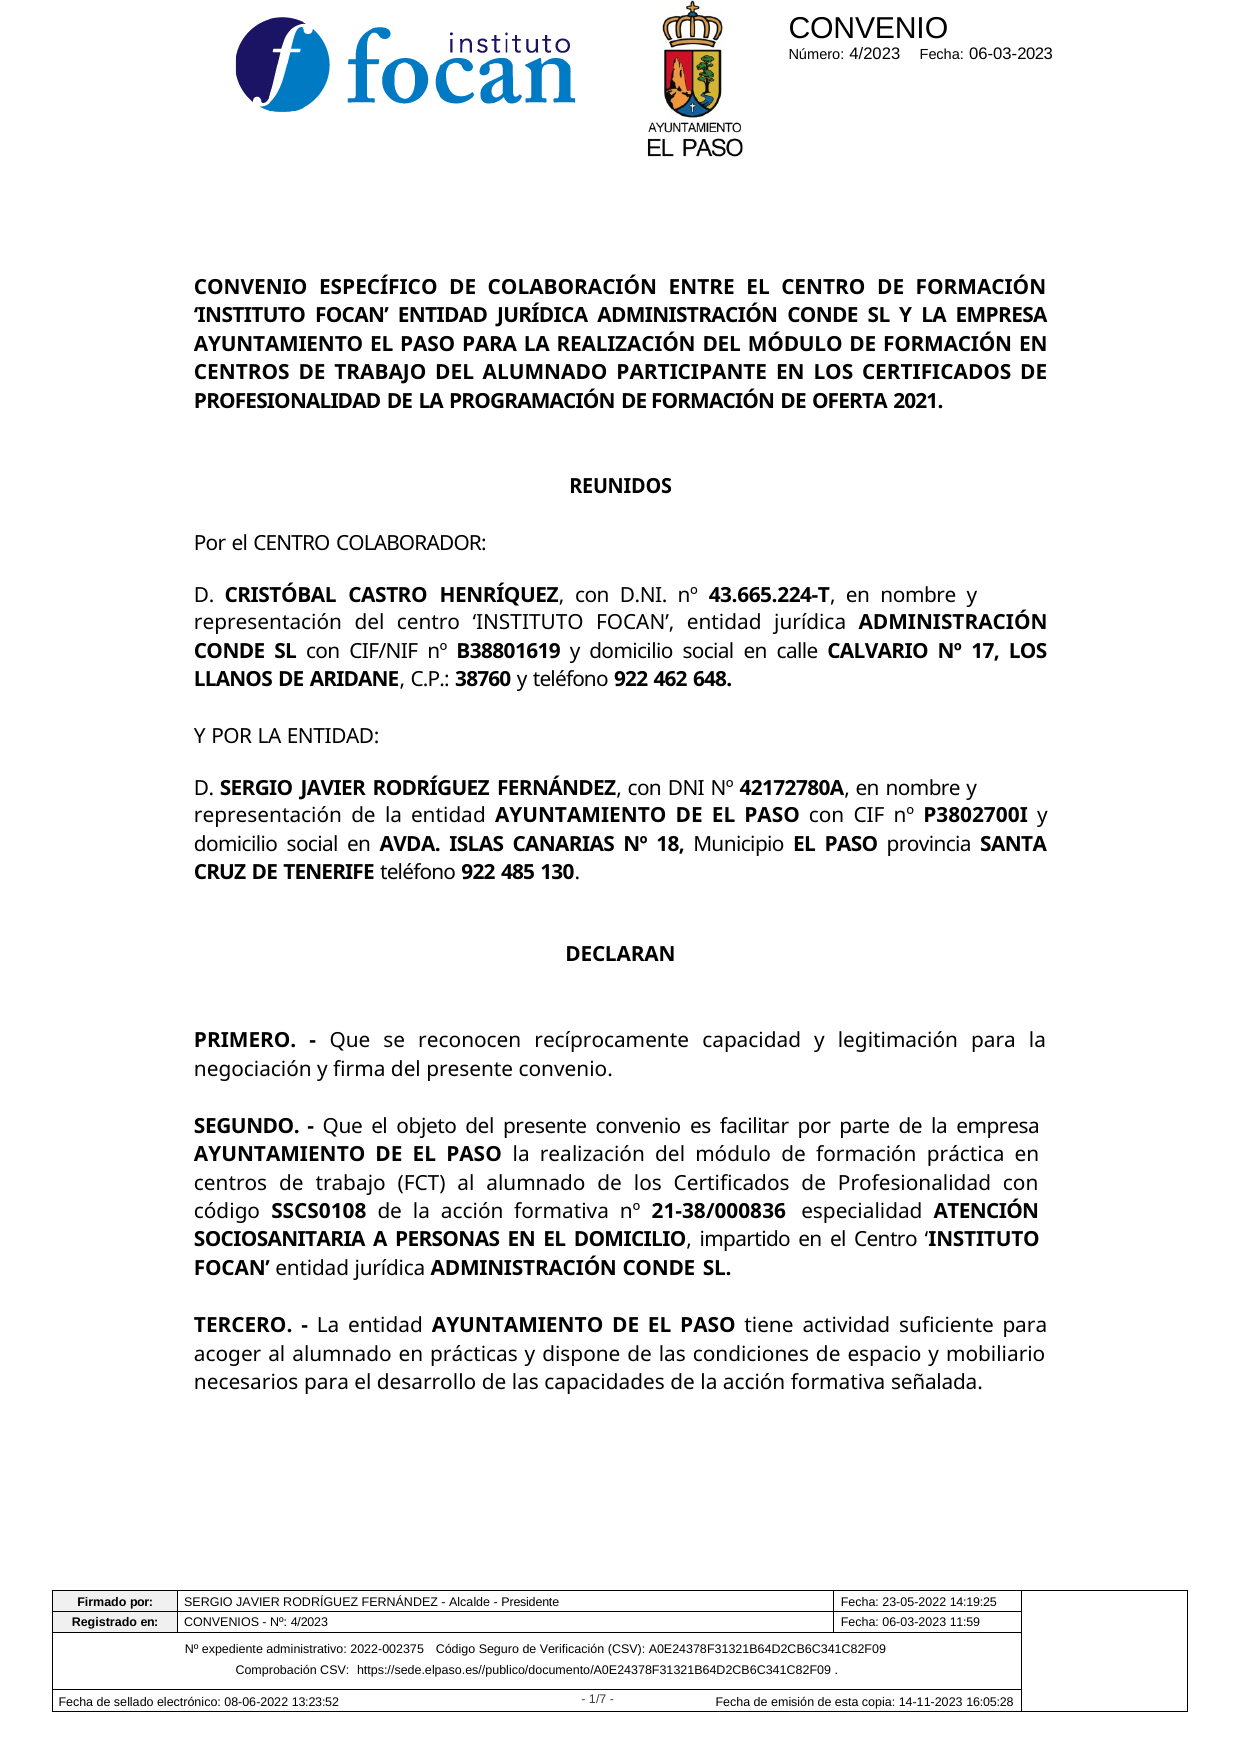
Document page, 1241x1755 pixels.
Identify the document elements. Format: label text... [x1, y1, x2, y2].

text CONVENIO [788, 12, 1201, 45]
text representación de la entidad AYUNTAMIENTO DE EL PASO con CIF nº P3802700I y domicilio social en AVDA. ISLAS CANARIAS Nº 18, Municipio EL PASO provincia SANTA CRUZ DE TENERIFE teléfono 922 485 130. [194, 801, 1047, 886]
text representación del centro ‘INSTITUTO FOCAN’, entidad jurídica ADMINISTRACIÓN CONDE SL con CIF/NIF nº B38801619 y domicilio social en calle CALVARIO Nº 17, LOS LLANOS DE ARIDANE, C.P.: 38760 y teléfono 922 462 648. [194, 607, 1047, 693]
subtitle CONVENIO ESPECÍFICO DE COLABORACIÓN ENTRE EL CENTRO DE FORMACIÓN ‘INSTITUTO FOCAN’ ENTIDAD JURÍDICA ADMINISTRACIÓN CONDE SL Y LA EMPRESA AYUNTAMIENTO EL PASO PARA LA REALIZACIÓN DEL MÓDULO DE FORMACIÓN EN CENTROS DE TRABAJO DEL ALUMNADO PARTICIPANTE EN LOS CERTIFICADOS DE PROFESIONALIDAD DE LA PROGRAMACIÓN DE FORMACIÓN DE OFERTA 2021. [194, 272, 1047, 414]
text Y POR LA ENTIDAD: [194, 722, 1201, 750]
text D. CRISTÓBAL CASTRO HENRÍQUEZ, con D.NI. nº 43.665.224-T, en nombre y [194, 582, 1201, 607]
text PRIMERO. - Que se reconocen recíprocamente capacidad y legitimación para la negociación y firma del presente convenio. [194, 1025, 1046, 1082]
text Número: 4/2023 Fecha: 06-03-2023 [788, 45, 1201, 63]
text Por el CENTRO COLABORADOR: [194, 528, 1201, 557]
text SEGUNDO. - Que el objeto del presente convenio es facilitar por parte de la empresa AYUNTAMIENTO DE EL PASO la realización del módulo de formación práctica en centros de trabajo (FCT) al alumnado de los Certificados de Profesionalidad con código SSCS0108 de la acción formativa nº 21-38/000836 especialidad ATENCIÓN SOCIOSANITARIA A PERSONAS EN EL DOMICILIO, impartido en el Centro ‘INSTITUTO FOCAN’ entidad jurídica ADMINISTRACIÓN CONDE SL. [194, 1111, 1039, 1281]
text TERCERO. - La entidad AYUNTAMIENTO DE EL PASO tiene actividad suficiente para acoger al alumnado en prácticas y dispone de las condiciones de espacio y mobiliario necesarios para el desarrollo de las capacidades de la acción formativa señalada. [194, 1310, 1047, 1396]
text D. SERGIO JAVIER RODRÍGUEZ FERNÁNDEZ, con DNI Nº 42172780A, en nombre y [194, 775, 1201, 801]
text REUNIDOS [40, 471, 1201, 499]
subtitle DECLARAN [39, 939, 1201, 968]
